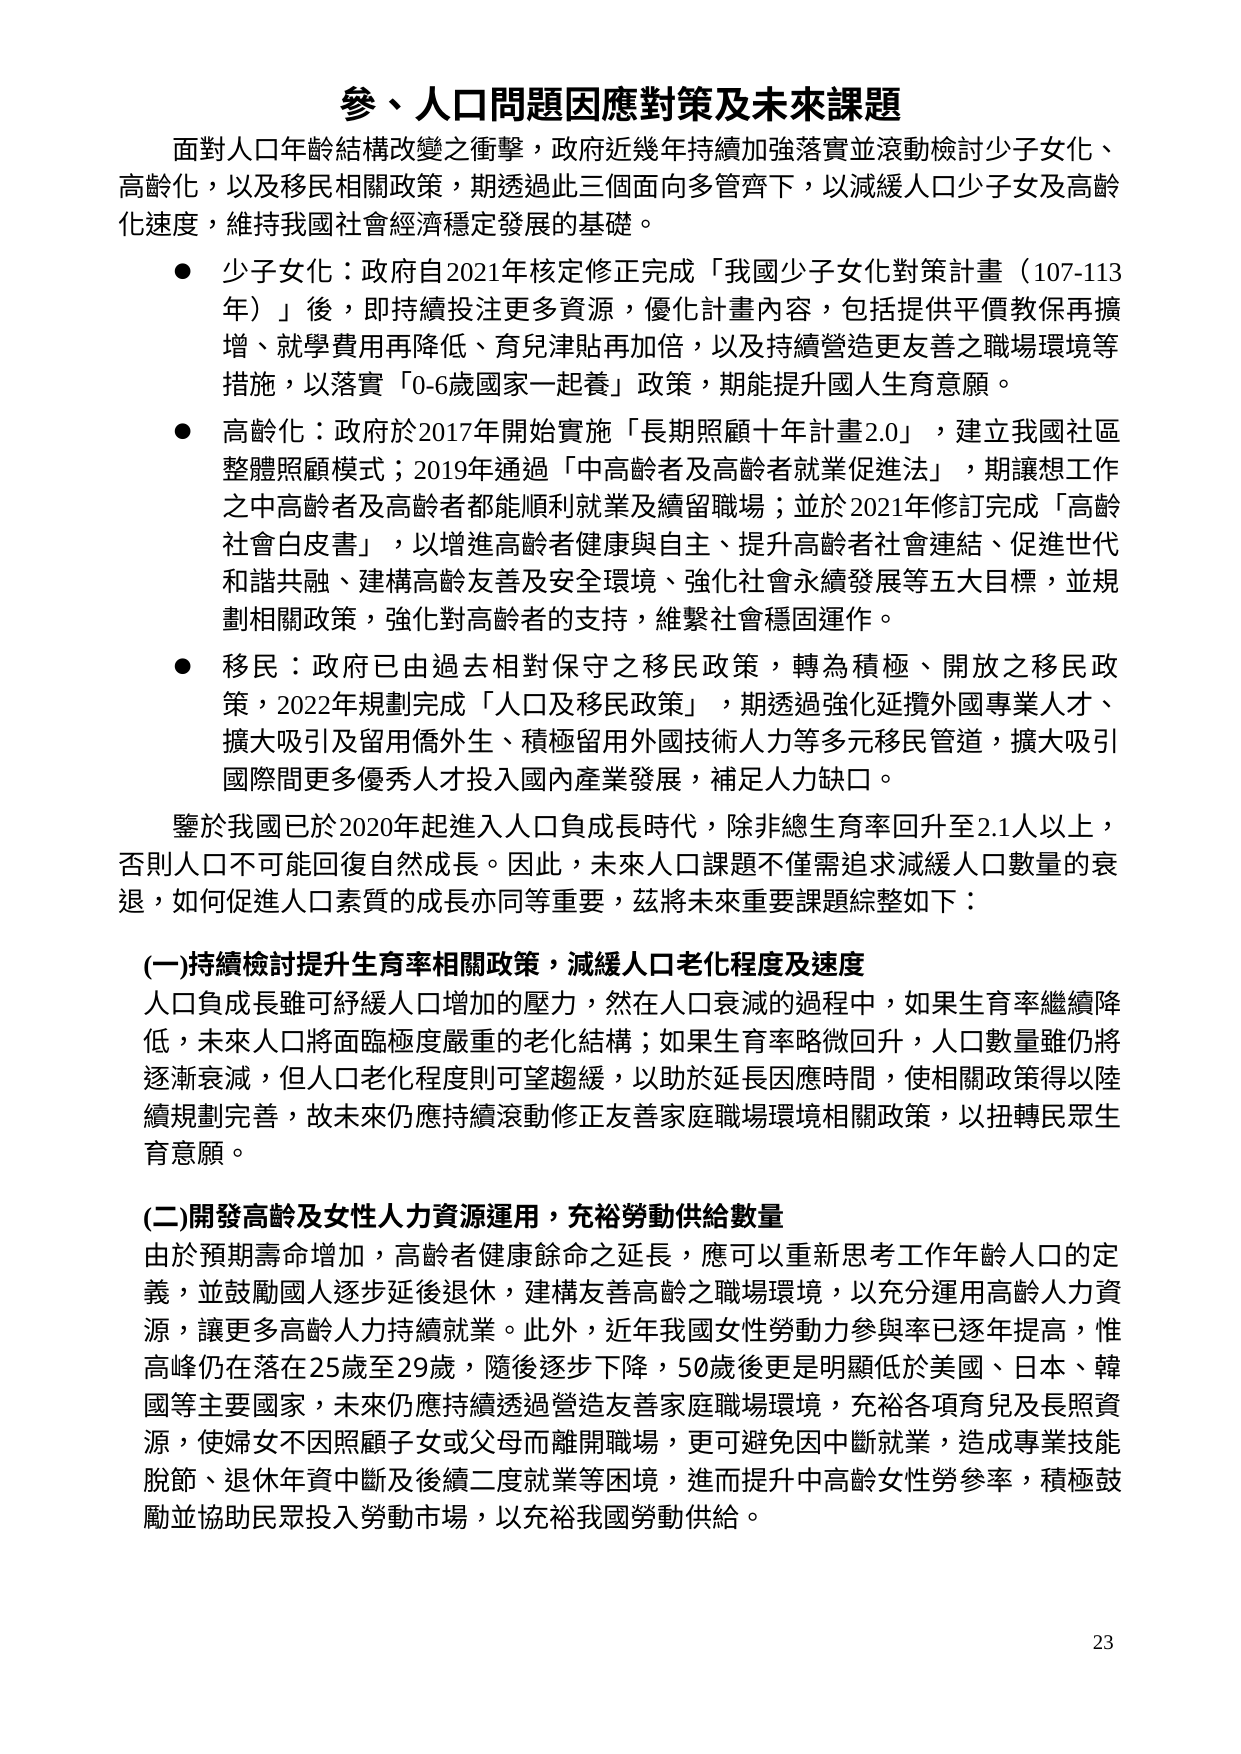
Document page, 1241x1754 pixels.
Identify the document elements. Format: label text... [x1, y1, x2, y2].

text 由於預期壽命增加，高齡者健康餘命之延長，應可以重新思考工作年齡人口的定義，並鼓勵國人逐步延後退休，建構友善高齡之職場環境，以充分運用高齡人力資源，讓更多高齡人力持續就業。此外，近年我國女性勞動力參與率已逐年提高，惟高峰仍在落在25歲至29歲，隨後逐步下降，50歲後更是明顯低於美國、日本、韓國等主要國家，未來仍應持續透過營造友善家庭職場環境，充裕各項育兒及長照資源，使婦女不因照顧子女或父母而離開職場，更可避免因中斷就業，造成專業技能脫節、退休年資中斷及後續二度就業等困境，進而提升中高齡女性勞參率，積極鼓勵並協助民眾投入勞動市場，以充裕我國勞動供給。 [143, 1235, 1122, 1535]
subtitle (一)持續檢討提升生育率相關政策，減緩人口老化程度及速度 [143, 940, 1122, 983]
list 高齡化：政府於2017年開始實施「長期照顧十年計畫2.0」，建立我國社區整體照顧模式；2019年通過「中高齡者及高齡者就業促進法」，期讓想工作之中高齡者及高齡者都能順利就業及續留職場；並於2021年修訂完成「高齡社會白皮書」，以增進高齡者健康與自主、提升高齡者社會連結、促進世代和諧共融、建構高齡友善及安全環境、強化社會永續發展等五大目標，並規劃相關政策，強化對高齡者的支持，維繫社會穩固運作。 [172, 412, 1122, 637]
text 面對人口年齡結構改變之衝擊，政府近幾年持續加強落實並滾動檢討少子女化、高齡化，以及移民相關政策，期透過此三個面向多管齊下，以減緩人口少子女及高齡化速度，維持我國社會經濟穩定發展的基礎。 [118, 129, 1122, 242]
text 鑒於我國已於2020年起進入人口負成長時代，除非總生育率回升至2.1人以上，否則人口不可能回復自然成長。因此，未來人口課題不僅需追求減緩人口數量的衰退，如何促進人口素質的成長亦同等重要，茲將未來重要課題綜整如下： [118, 807, 1122, 919]
subtitle 參、人口問題因應對策及未來課題 [118, 75, 1122, 129]
list 少子女化：政府自2021年核定修正完成「我國少子女化對策計畫（107-113年）」後，即持續投注更多資源，優化計畫內容，包括提供平價教保再擴增、就學費用再降低、育兒津貼再加倍，以及持續營造更友善之職場環境等措施，以落實「0-6歲國家一起養」政策，期能提升國人生育意願。 [172, 252, 1122, 402]
text 人口負成長雖可紓緩人口增加的壓力，然在人口衰減的過程中，如果生育率繼續降低，未來人口將面臨極度嚴重的老化結構；如果生育率略微回升，人口數量雖仍將逐漸衰減，但人口老化程度則可望趨緩，以助於延長因應時間，使相關政策得以陸續規劃完善，故未來仍應持續滾動修正友善家庭職場環境相關政策，以扭轉民眾生育意願。 [143, 983, 1122, 1171]
list 移民：政府已由過去相對保守之移民政策，轉為積極、開放之移民政策，2022年規劃完成「人口及移民政策」，期透過強化延攬外國專業人才、擴大吸引及留用僑外生、積極留用外國技術人力等多元移民管道，擴大吸引國際間更多優秀人才投入國內產業發展，補足人力缺口。 [172, 647, 1122, 797]
subtitle (二)開發高齡及女性人力資源運用，充裕勞動供給數量 [143, 1191, 1122, 1235]
